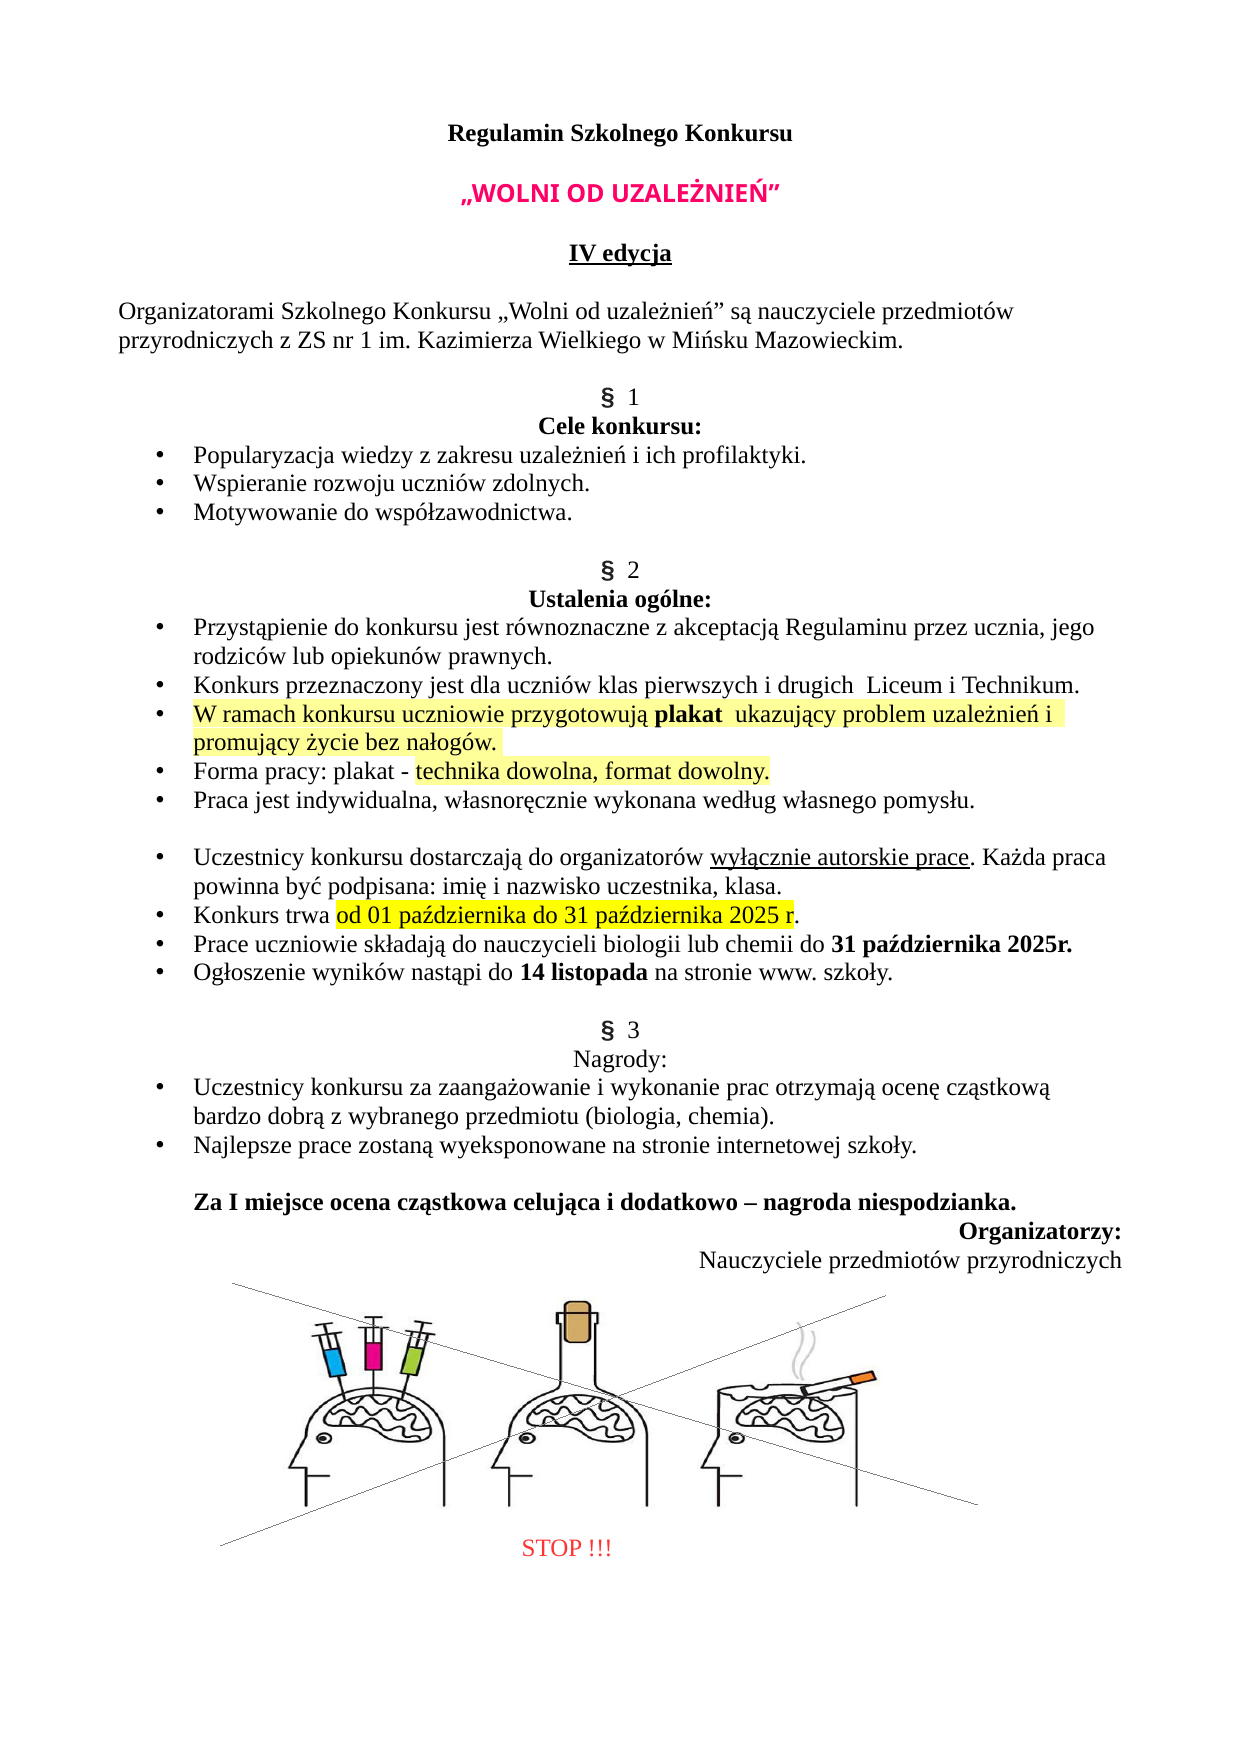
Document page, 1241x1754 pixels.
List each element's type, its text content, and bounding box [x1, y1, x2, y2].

list Konkurs trwa od 01 października do 31 października 2025 r. [156, 900, 1122, 929]
text Organizatorzy: [118, 1216, 1122, 1245]
list Motywowanie do współzawodnictwa. [156, 497, 1122, 526]
list Ogłoszenie wyników nastąpi do 14 listopada na stronie www. szkoły. [156, 957, 1122, 986]
text Nauczyciele przedmiotów przyrodniczych [118, 1245, 1122, 1274]
text „WOLNI OD UZALEŻNIEŃ” [118, 176, 1122, 210]
list Prace uczniowie składają do nauczycieli biologii lub chemii do 31 października 2025r. [156, 929, 1122, 957]
list Najlepsze prace zostaną wyeksponowane na stronie internetowej szkoły. [156, 1130, 1122, 1159]
text § 1 [118, 382, 1122, 411]
list Forma pracy: plakat - technika dowolna, format dowolny. [156, 756, 1122, 785]
text § 3 [118, 1015, 1122, 1044]
list Przystąpienie do konkursu jest równoznaczne z akceptacją Regulaminu przez ucznia, jego rodziców lub opiekunów prawnych. [156, 612, 1122, 670]
list Uczestnicy konkursu za zaangażowanie i wykonanie prac otrzymają ocenę cząstkową bardzo dobrą z wybranego przedmiotu (biologia, chemia). [156, 1072, 1122, 1130]
list Konkurs przeznaczony jest dla uczniów klas pierwszych i drugich Liceum i Technikum. [156, 670, 1122, 699]
list Uczestnicy konkursu dostarczają do organizatorów wyłącznie autorskie prace. Każda praca powinna być podpisana: imię i nazwisko uczestnika, klasa. [156, 842, 1122, 900]
picture [216, 1283, 935, 1534]
list W ramach konkursu uczniowie przygotowują plakat ukazujący problem uzależnień i promujący życie bez nałogów. [156, 699, 1122, 756]
text Organizatorami Szkolnego Konkursu „Wolni od uzależnień” są nauczyciele przedmiotów przyrodniczych z ZS nr 1 im. Kazimierza Wielkiego w Mińsku Mazowieckim. [118, 296, 1122, 353]
text Ustalenia ogólne: [118, 584, 1122, 612]
text STOP !!! [118, 1274, 1122, 1562]
text Nagrody: [118, 1044, 1122, 1072]
text Regulamin Szkolnego Konkursu [118, 118, 1122, 147]
list Za I miejsce ocena cząstkowa celująca i dodatkowo – nagroda niespodzianka. [156, 1187, 1122, 1216]
list Wspieranie rozwoju uczniów zdolnych. [156, 468, 1122, 497]
text IV edycja [118, 238, 1122, 267]
text § 2 [118, 555, 1122, 584]
text Cele konkursu: [118, 411, 1122, 440]
list Popularyzacja wiedzy z zakresu uzależnień i ich profilaktyki. [156, 440, 1122, 468]
list Praca jest indywidualna, własnoręcznie wykonana według własnego pomysłu. [156, 785, 1122, 814]
